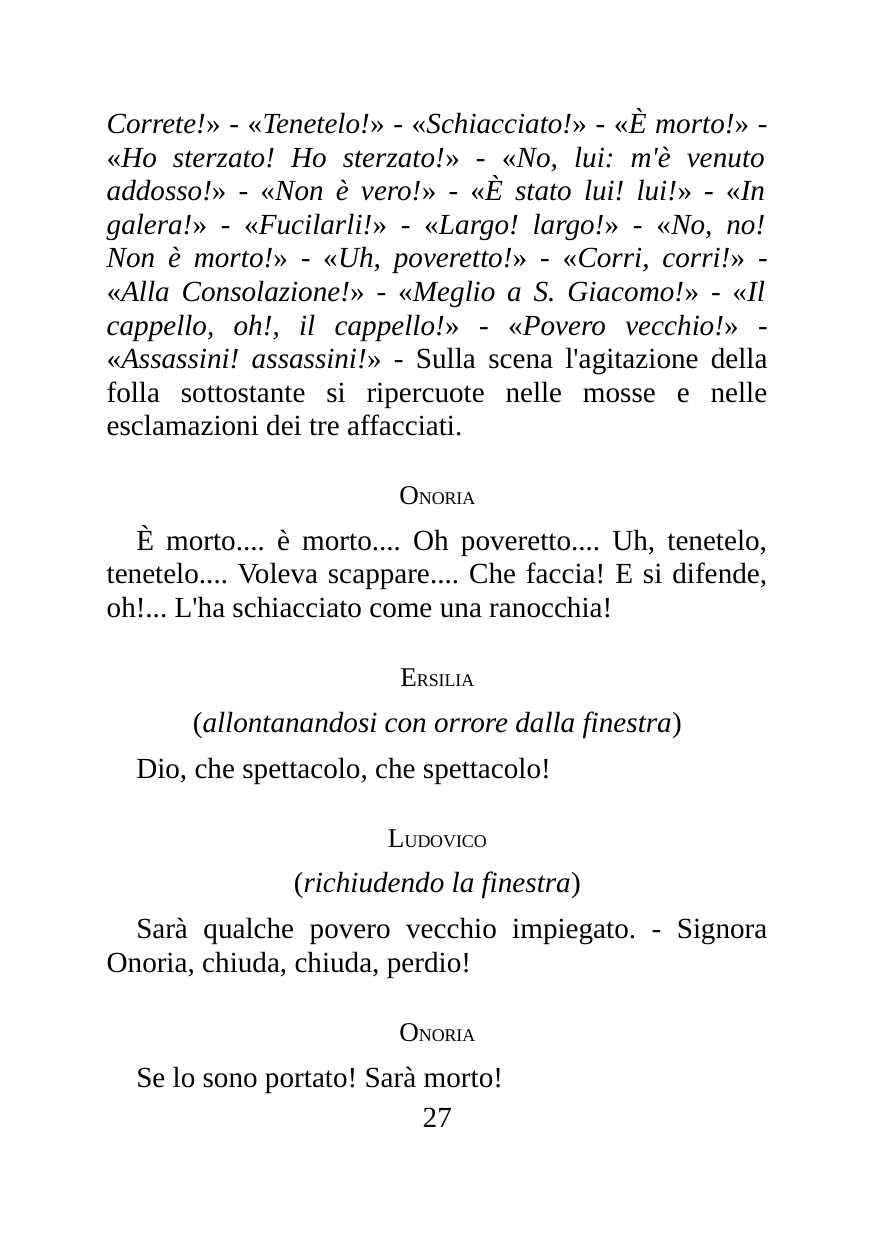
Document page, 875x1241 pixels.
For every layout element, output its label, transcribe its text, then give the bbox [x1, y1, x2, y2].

text Se lo sono portato! Sarà morto! [106, 1060, 768, 1093]
text È morto.... è morto.... Oh poveretto.... Uh, tenetelo, tenetelo.... Voleva scappare.... Che faccia! E si difende, oh!... L'ha schiacciato come una ranocchia! [106, 523, 768, 623]
text Ersilia [106, 661, 768, 692]
text Dio, che spettacolo, che spettacolo! [106, 751, 768, 784]
text Sarà qualche povero vecchio impiegato. - Signora Onoria, chiuda, chiuda, perdio! [106, 911, 768, 978]
text Ludovico [106, 822, 768, 853]
text Correte!» - «Tenetelo!» - «Schiacciato!» - «È morto!» - «Ho sterzato! Ho sterzato!» - «No, lui: m'è venuto addosso!» - «Non è vero!» - «È stato lui! lui!» - «In galera!» - «Fucilarli!» - «Largo! largo!» - «No, no! Non è morto!» - «Uh, poveretto!» - «Corri, corri!» - «Alla Consolazione!» - «Meglio a S. Giacomo!» - «Il cappello, oh!, il cappello!» - «Povero vecchio!» - «Assassini! assassini!» - Sulla scena l'agitazione della folla sottostante si ripercuote nelle mosse e nelle esclamazioni dei tre affacciati. [106, 106, 768, 442]
text (richiudendo la finestra) [106, 865, 768, 899]
text Onoria [106, 1016, 768, 1047]
text Onoria [106, 479, 768, 510]
text (allontanandosi con orrore dalla finestra) [106, 705, 768, 738]
